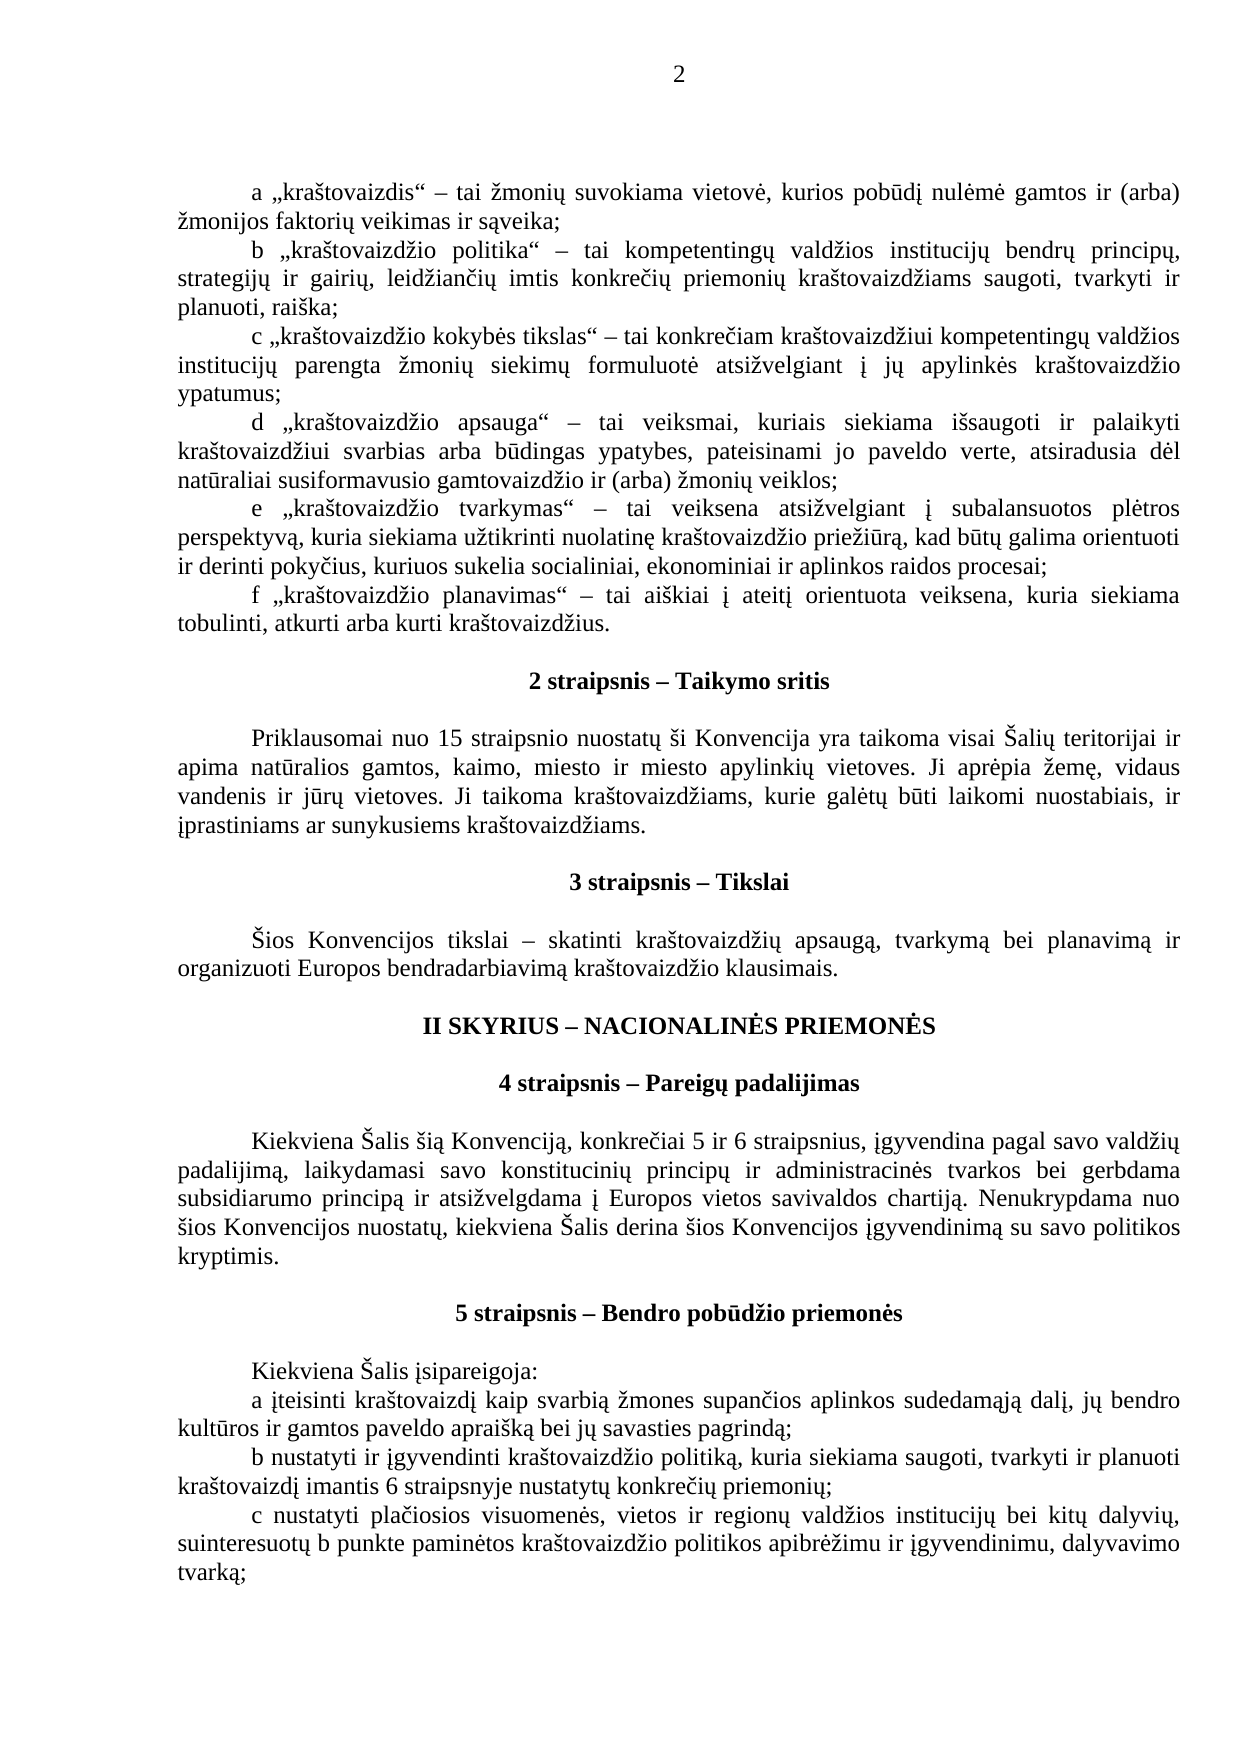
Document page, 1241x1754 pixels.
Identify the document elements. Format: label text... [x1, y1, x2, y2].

text 4 straipsnis – Pareigų padalijimas [177, 1068, 1181, 1097]
text f „kraštovaizdžio planavimas“ – tai aiškiai į ateitį orientuota veiksena, kuria siekiama tobulinti, atkurti arba kurti kraštovaizdžius. [177, 580, 1181, 637]
text Kiekviena Šalis įsipareigoja: [177, 1356, 1181, 1385]
text c „kraštovaizdžio kokybės tikslas“ – tai konkrečiam kraštovaizdžiui kompetentingų valdžios institucijų parengta žmonių siekimų formuluotė atsižvelgiant į jų apylinkės kraštovaizdžio ypatumus; [177, 321, 1181, 407]
text e „kraštovaizdžio tvarkymas“ – tai veiksena atsižvelgiant į subalansuotos plėtros perspektyvą, kuria siekiama užtikrinti nuolatinę kraštovaizdžio priežiūrą, kad būtų galima orientuoti ir derinti pokyčius, kuriuos sukelia socialiniai, ekonominiai ir aplinkos raidos procesai; [177, 493, 1181, 580]
text 5 straipsnis – Bendro pobūdžio priemonės [177, 1298, 1181, 1327]
text d „kraštovaizdžio apsauga“ – tai veiksmai, kuriais siekiama išsaugoti ir palaikyti kraštovaizdžiui svarbias arba būdingas ypatybes, pateisinami jo paveldo verte, atsiradusia dėl natūraliai susiformavusio gamtovaizdžio ir (arba) žmonių veiklos; [177, 407, 1181, 493]
text a „kraštovaizdis“ – tai žmonių suvokiama vietovė, kurios pobūdį nulėmė gamtos ir (arba) žmonijos faktorių veikimas ir sąveika; [177, 177, 1181, 235]
text Priklausomai nuo 15 straipsnio nuostatų ši Konvencija yra taikoma visai Šalių teritorijai ir apima natūralios gamtos, kaimo, miesto ir miesto apylinkių vietoves. Ji aprėpia žemę, vidaus vandenis ir jūrų vietoves. Ji taikoma kraštovaizdžiams, kurie galėtų būti laikomi nuostabiais, ir įprastiniams ar sunykusiems kraštovaizdžiams. [177, 723, 1181, 838]
text 2 straipsnis – Taikymo sritis [177, 666, 1181, 695]
text b „kraštovaizdžio politika“ – tai kompetentingų valdžios institucijų bendrų principų, strategijų ir gairių, leidžiančių imtis konkrečių priemonių kraštovaizdžiams saugoti, tvarkyti ir planuoti, raiška; [177, 235, 1181, 321]
text c nustatyti plačiosios visuomenės, vietos ir regionų valdžios institucijų bei kitų dalyvių, suinteresuotų b punkte paminėtos kraštovaizdžio politikos apibrėžimu ir įgyvendinimu, dalyvavimo tvarką; [177, 1500, 1181, 1586]
text 3 straipsnis – Tikslai [177, 867, 1181, 896]
text b nustatyti ir įgyvendinti kraštovaizdžio politiką, kuria siekiama saugoti, tvarkyti ir planuoti kraštovaizdį imantis 6 straipsnyje nustatytų konkrečių priemonių; [177, 1442, 1181, 1500]
text Kiekviena Šalis šią Konvenciją, konkrečiai 5 ir 6 straipsnius, įgyvendina pagal savo valdžių padalijimą, laikydamasi savo konstitucinių principų ir administracinės tvarkos bei gerbdama subsidiarumo principą ir atsižvelgdama į Europos vietos savivaldos chartiją. Nenukrypdama nuo šios Konvencijos nuostatų, kiekviena Šalis derina šios Konvencijos įgyvendinimą su savo politikos kryptimis. [177, 1126, 1181, 1270]
text a įteisinti kraštovaizdį kaip svarbią žmones supančios aplinkos sudedamąją dalį, jų bendro kultūros ir gamtos paveldo apraišką bei jų savasties pagrindą; [177, 1385, 1181, 1442]
text Šios Konvencijos tikslai – skatinti kraštovaizdžių apsaugą, tvarkymą bei planavimą ir organizuoti Europos bendradarbiavimą kraštovaizdžio klausimais. [177, 925, 1181, 982]
text II SKYRIUS – NACIONALINĖS PRIEMONĖS [177, 1011, 1181, 1040]
